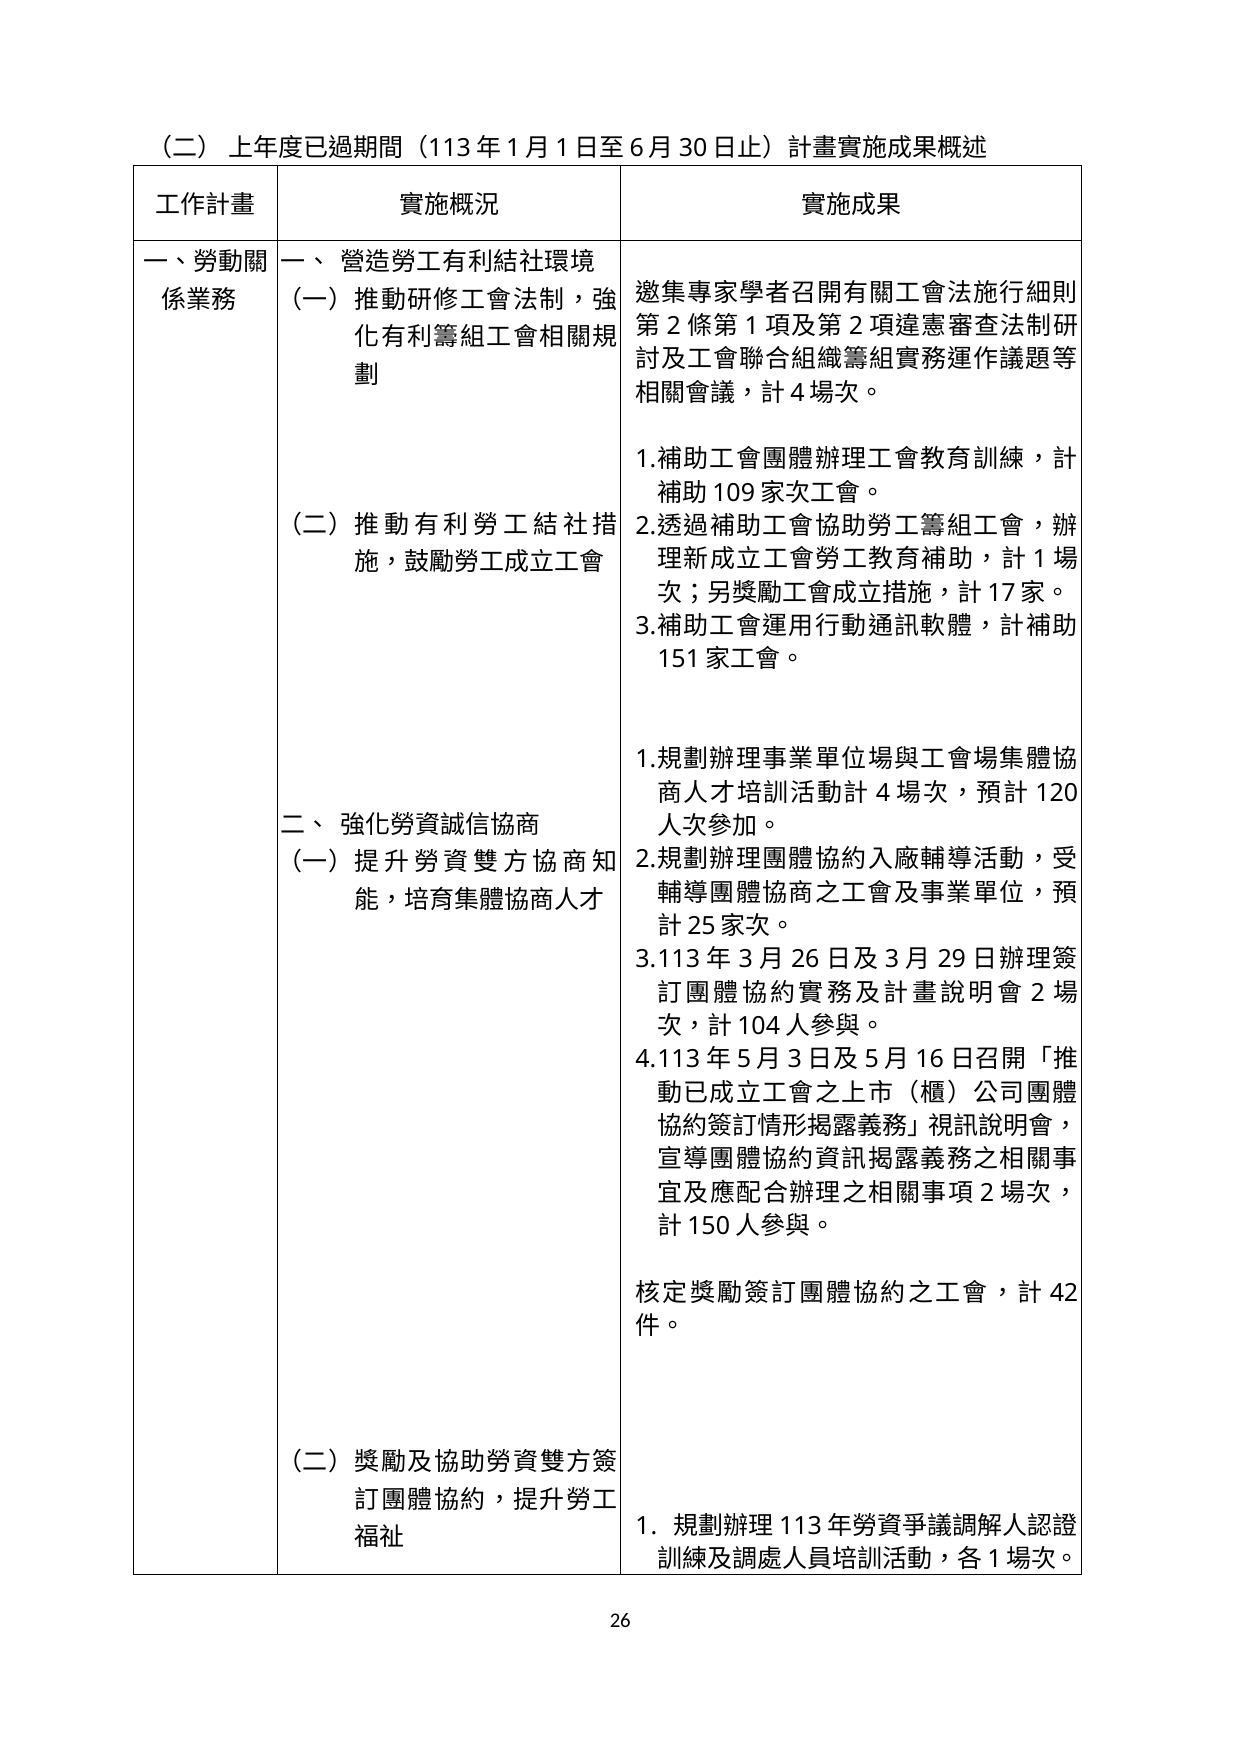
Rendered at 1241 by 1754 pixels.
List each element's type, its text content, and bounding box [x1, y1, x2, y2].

table_header 工作計畫 [134, 166, 277, 240]
table_cell 邀集專家學者召開有關工會法施行細則第2條第1項及第2項違憲審查法制研討及工會聯合組織籌組實務運作議題等相關會議，計4場次。 補助工會團體辦理工會教育訓練，計補助109家次工會。 透過補助工會協助勞工籌組工會，辦理新成立工會勞工教育補助，計1場次；另獎勵工會成立措施，計17家。 補助工會運用行動通訊軟體，計補助151家工會。 規劃辦理事業單位場與工會場集體協商人才培訓活動計4場次，預計120人次參加。 規劃辦理團體協約入廠輔導活動，受輔導團體協商之工會及事業單位，預計25家次。 113年3月26日及3月29日辦理簽訂團體協約實務及計畫說明會2場次，計104人參與。 113年5月3日及5月16日召開「推動已成立工會之上市（櫃）公司團體協約簽訂情形揭露義務」視訊說明會，宣導團體協約資訊揭露義務之相關事宜及應配合辦理之相關事項2場次，計150人參與。 核定獎勵簽訂團體協約之工會，計42件。 規劃辦理113年勞資爭議調解人認證訓練及調處人員培訓活動，各1場次。 辦理輔導事業單位建構企業內勞資爭議處理制度入廠輔導活動，計5場次。 規劃於113年7月辦理受託民間團體辦理勞資爭議調解業務訪視及座談會，以充分掌握勞資爭議調解案件之處理實務，並維護調解之服務品質。 召開大量解僱勞工趨勢評估委員會議，計1場次。 與各地方主管機關召開完善勞資爭議處理暨勞工訴訟扶助機制研商會議，計1場次。 委託民間團體辦理勞工法律扶助，計受理997件，核定扶助708件，且訴訟結果約7成有利於勞工。 補助勞工勞動事件處理期間必要費用及生活費用，計96人次。 與法律扶助基金會召開1場次工作及業務聯繫會議，持續滾動檢討扶助措施，協助勞工維護權益。 不當勞動行為裁決委員會受理案件26件，審理案件50件，作成決定12件，和解6件，撤回4件，不受理1件，審理中27件。 召開調查會議計63場次，詢問會議計13場次，裁決會議計23場次。 補助不當勞動行為裁決代理扶助，計2人次。 補助工會出席不當勞動行為裁決調查會議及詢問會議交通費，計14場次。 修正「勞動部補助勞工及工會出席不當勞動行為裁決會議交通費實施要點」。 辦理「考察日本不當勞動行為裁決機制」計畫。 與教育部公民與社會學科中心合作辦理專業成長研習3場次。 為高中職及大專校院學生編修「職場高手秘笈」，置於全民勞教 e網，並請教育部協助推廣。 維運全民勞教e網，提供國民彈性多元的學習資源；發行全民勞教e網電子月報6期；網站上半年新增瀏覽人次逾200萬人次。 規劃編製罷工權等e化課程。 進入大專校院電資相關科系辦理6場次勞動權益扎根講座，並編製勞動教育手冊「電資人生涯攻略」提供學生參用，提升其勞動觀念。 規劃進入國小及高中職學校辦理勞動舞台劇巡迴活動，提升學生對勞動概念的瞭解。 核定補助15個直轄市及縣市政府推動勞資會議機制，辦理勞資會議說明及入廠輔導活動；並持續維運勞資會議代表名單線上備查系統，截至6月底，計有4萬3,411家事業單位透過線上完成備查程序。 持續與地方政府合作推動勞資會議機制，並依「國內初次申請上市（櫃）公司檢附勞資會議紀錄相關文件之作法說明」，配合臺灣證券交易所股份有限公司及財團法人中華民國證券櫃檯買賣中心查明申請公司最近1年內是否依法舉辦勞資會議。 [621, 241, 1081, 1574]
table_cell 一、勞動關係業務 [134, 241, 277, 1574]
table_header 實施概況 [278, 166, 620, 240]
table_cell 營造勞工有利結社環境 推動研修工會法制，強化有利籌組工會相關規劃 推動有利勞工結社措施，鼓勵勞工成立工會 強化勞資誠信協商 提升勞資雙方協商知能，培育集體協商人才 獎勵及協助勞資雙方簽訂團體協約，提升勞工福祉 建立迅速有效勞資爭議處理機制 精進勞資爭議調解及仲裁效能，提升處理勞資爭議調解及仲裁相關人員專業知能 補助地方政府辦理勞資爭議仲裁與委託民間團體調解業務 強化大量解僱勞工保護措施，推動法律扶助，保障勞工權益 健全不當勞動行為裁決機制 精進不當勞動行為裁決案件審理及行政救濟相關事務 完備裁決相關制度，提升裁決審理效能 提升國民勞動觀念，推動勞資會議制度 提升國民勞動意識，以多元管道推行勞動教育 維運更新全民勞教e網，編製勞動教育e化補充教材 深植校園勞動權益概念 落實勞資會議制度 [278, 241, 620, 1574]
table_header 實施成果 [621, 166, 1081, 240]
list 上年度已過期間（113年1月1日至6月30日止）計畫實施成果概述 [148, 121, 1092, 165]
